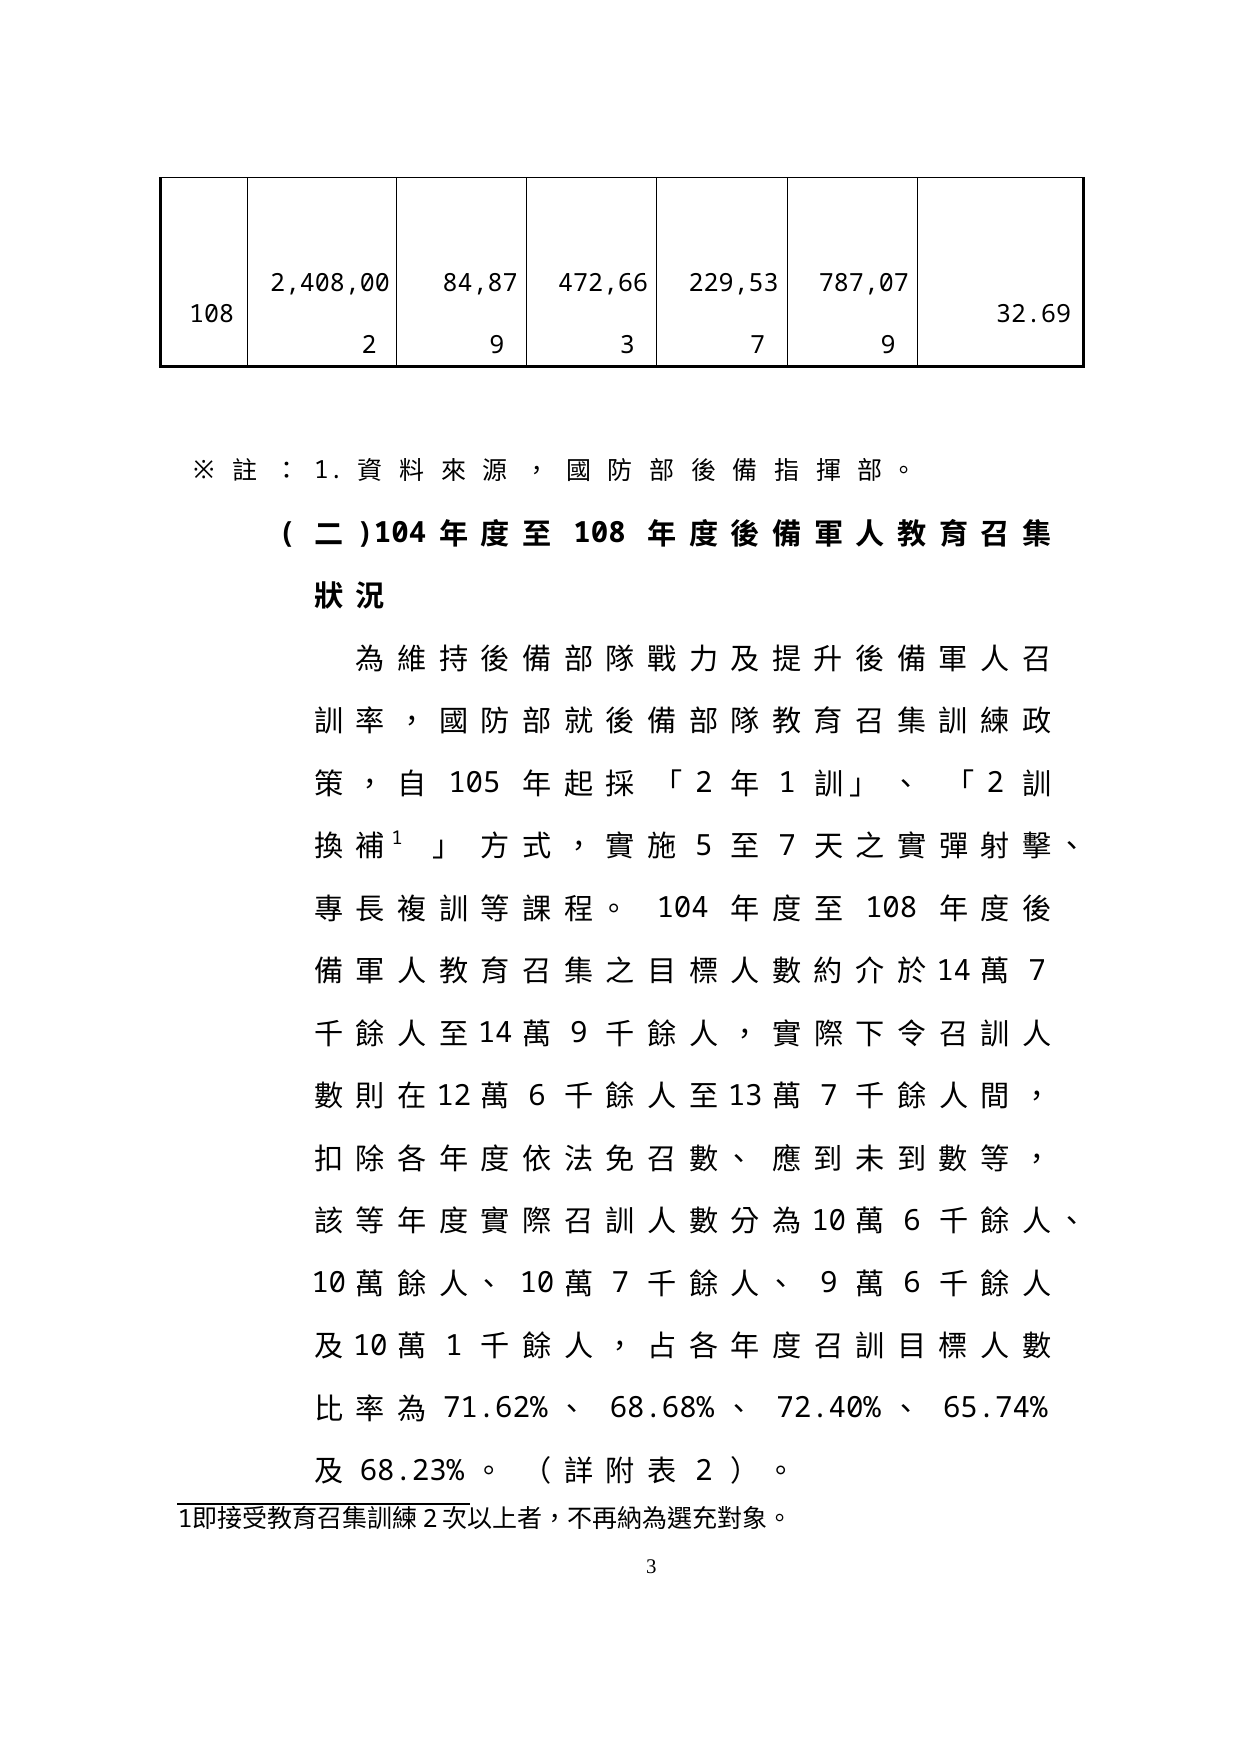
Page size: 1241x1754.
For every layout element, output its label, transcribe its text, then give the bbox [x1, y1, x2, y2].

table_cell 472,663 [527, 178, 656, 365]
table_cell 84,879 [397, 178, 526, 365]
table_cell 229,537 [657, 178, 787, 365]
table_cell 32.69 [918, 178, 1082, 365]
table_cell 787,079 [788, 178, 917, 365]
text 即接受教育召集訓練2次以上者，不再納為選充對象。 [177, 1504, 1063, 1534]
text (二)104年度至108年度後備軍人教育召集狀況 [242, 490, 1058, 615]
text 為維持後備部隊戰力及提升後備軍人召訓率，國防部就後備部隊教育召集訓練政策，自105年起採「2年1訓」、「2訓換補」方式，實施5至7天之實彈射擊、專長複訓等課程。104年度至108年度後備軍人教育召集之目標人數約介於14萬7千餘人至14萬9千餘人，實際下令召訓人數則在12萬6千餘人至13萬7千餘人間，扣除各年度依法免召數、應到未到數等，該等年度實際召訓人數分為10萬6千餘人、10萬餘人、10萬7千餘人、9萬6千餘人及10萬1千餘人，占各年度召訓目標人數比率為71.62%、68.68%、72.40%、65.74%及68.23%。（詳附表2）。 [271, 615, 1058, 1490]
table_cell 2,408,002 [248, 178, 396, 365]
text ※註：1.資料來源，國防部後備指揮部。 [149, 427, 1058, 490]
table_cell 108 [162, 178, 247, 365]
